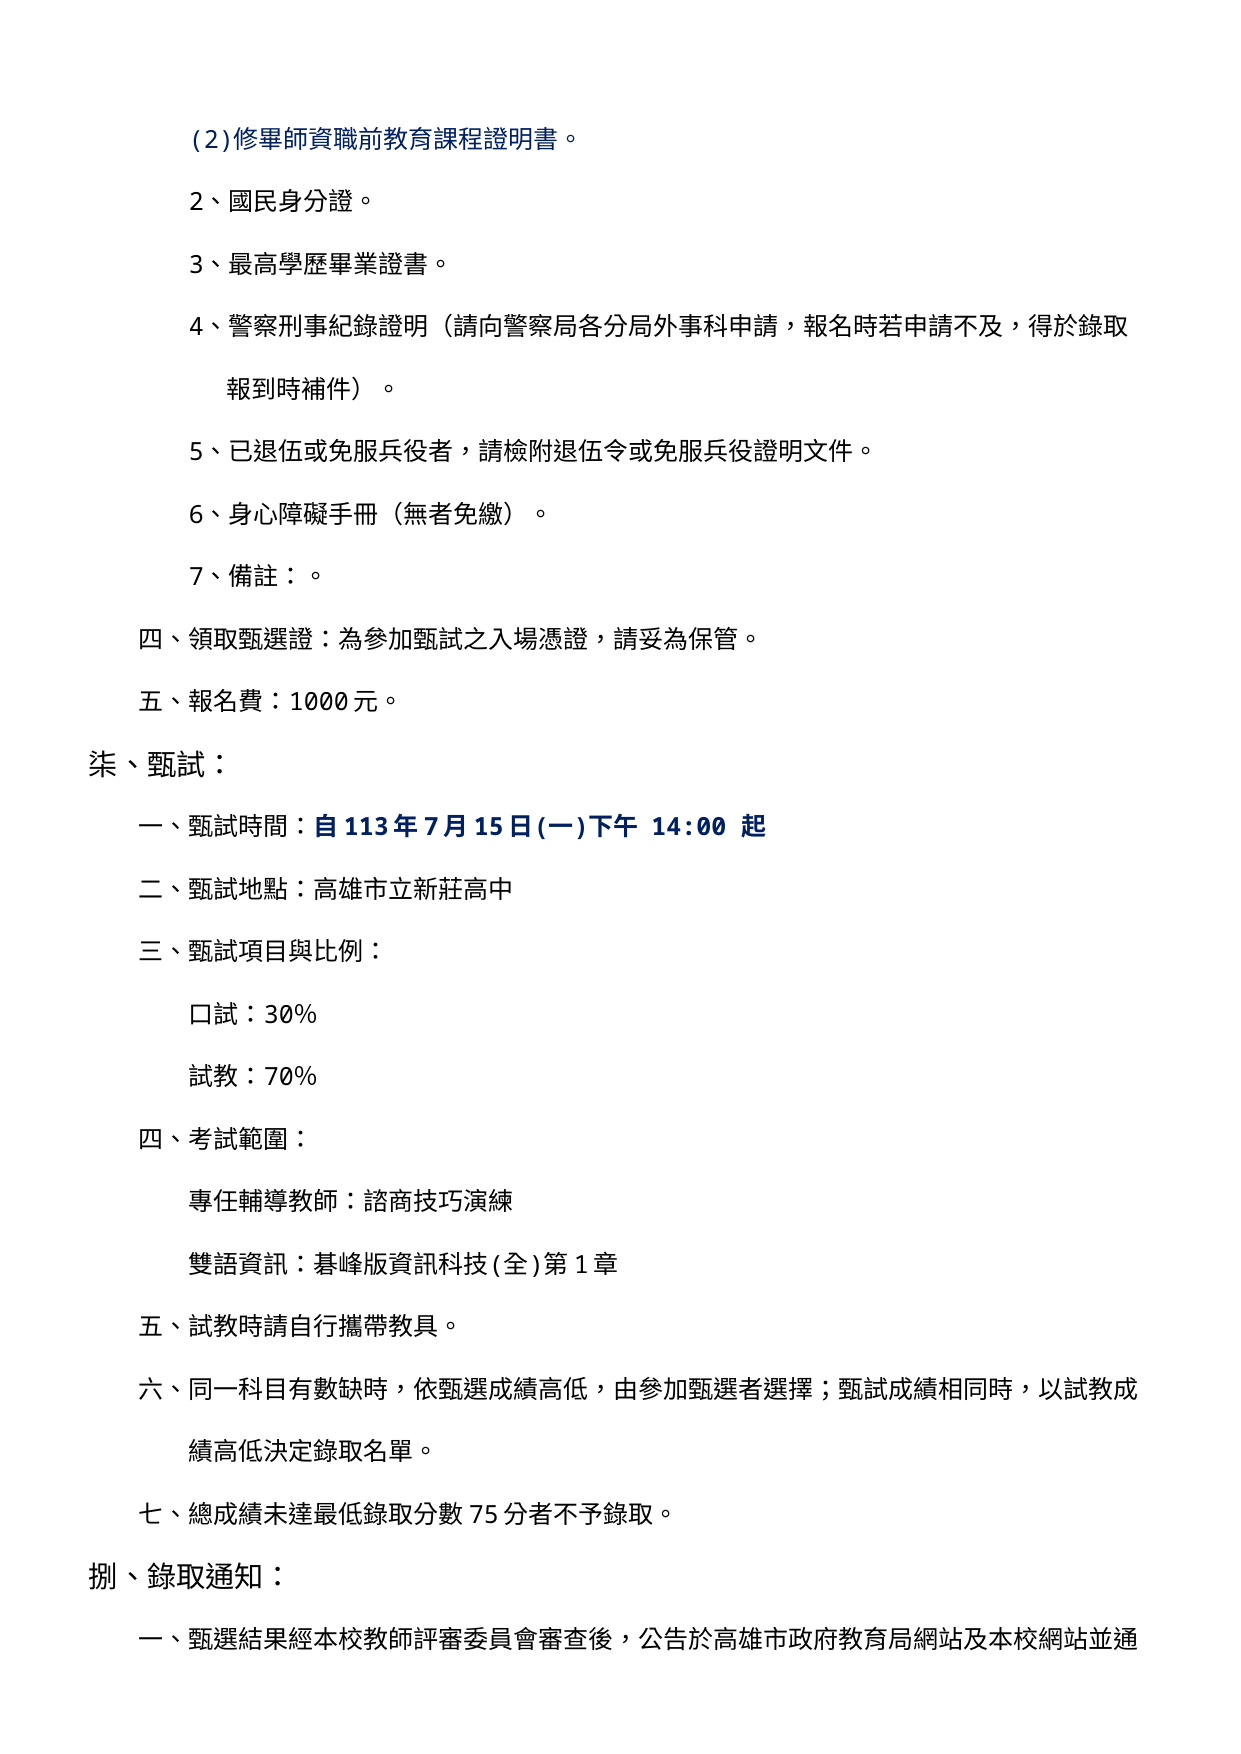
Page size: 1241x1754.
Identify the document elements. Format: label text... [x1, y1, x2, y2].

text 四、考試範圍： [139, 1096, 1152, 1158]
text 口試：30％ [189, 971, 1152, 1033]
text (2)修畢師資職前教育課程證明書。 [189, 96, 1152, 158]
text 2、國民身分證。 [189, 158, 1152, 221]
text 七、總成績未達最低錄取分數75分者不予錄取。 [139, 1471, 1152, 1533]
text 四、領取甄選證：為參加甄試之入場憑證，請妥為保管。 [139, 596, 1152, 658]
text 柒、甄試： [89, 721, 1152, 783]
text 三、甄試項目與比例： [139, 908, 1152, 971]
text 專任輔導教師：諮商技巧演練 [189, 1158, 1152, 1221]
text 一、甄試時間：自113年7月15日(一)下午 14:00 起 [139, 783, 1152, 846]
text 五、報名費：1000元。 [139, 658, 1152, 721]
text 捌、錄取通知： [89, 1533, 1152, 1596]
text 五、試教時請自行攜帶教具。 [139, 1283, 1152, 1346]
text 5、已退伍或免服兵役者，請檢附退伍令或免服兵役證明文件。 [189, 408, 1152, 471]
text 雙語資訊：碁峰版資訊科技(全)第1章 [189, 1221, 1152, 1283]
text 3、最高學歷畢業證書。 [189, 221, 1152, 283]
text 7、備註：。 [189, 533, 1152, 596]
text 一、甄選結果經本校教師評審委員會審查後，公告於高雄市政府教育局網站及本校網站並通 [139, 1596, 1152, 1658]
text 6、身心障礙手冊（無者免繳）。 [189, 471, 1152, 533]
text 試教：70％ [189, 1033, 1152, 1096]
text 二、甄試地點：高雄市立新莊高中 [139, 846, 1152, 908]
text 六、同一科目有數缺時，依甄選成績高低，由參加甄選者選擇；甄試成績相同時，以試教成績高低決定錄取名單。 [139, 1346, 1152, 1471]
text 4、警察刑事紀錄證明（請向警察局各分局外事科申請，報名時若申請不及，得於錄取報到時補件）。 [189, 283, 1152, 408]
